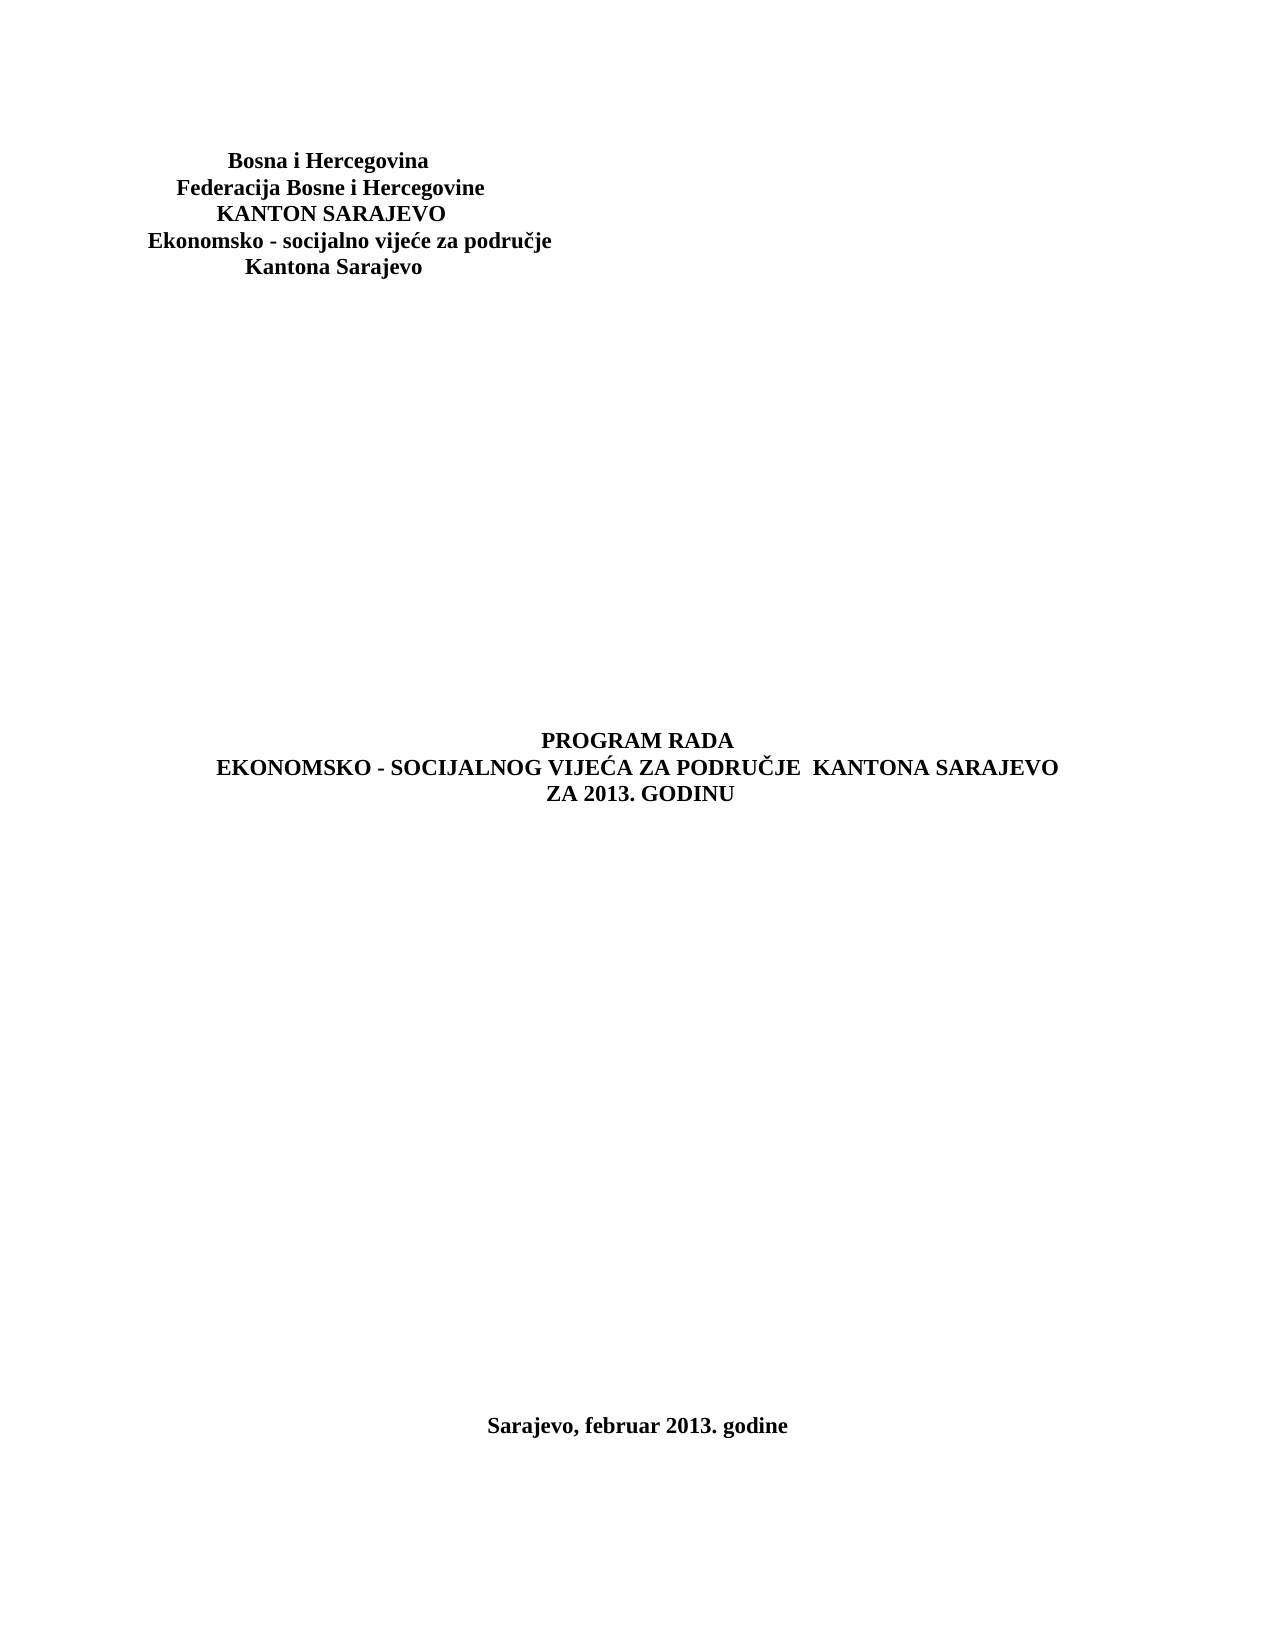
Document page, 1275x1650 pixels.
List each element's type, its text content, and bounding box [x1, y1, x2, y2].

text PROGRAM RADA [148, 727, 1127, 754]
text KANTON SARAJEVO [148, 200, 1127, 227]
text Sarajevo, februar 2013. godine [148, 1413, 1127, 1439]
text Ekonomsko - socijalno vijeće za područje [148, 227, 1127, 253]
text Bosna i Hercegovina [148, 148, 1127, 174]
text ZA 2013. GODINU [148, 780, 1127, 806]
text Federacija Bosne i Hercegovine [148, 174, 1127, 200]
text EKONOMSKO - SOCIJALNOG VIJEĆA ZA PODRUČJE KANTONA SARAJEVO [148, 754, 1127, 780]
text Kantona Sarajevo [148, 253, 1127, 279]
